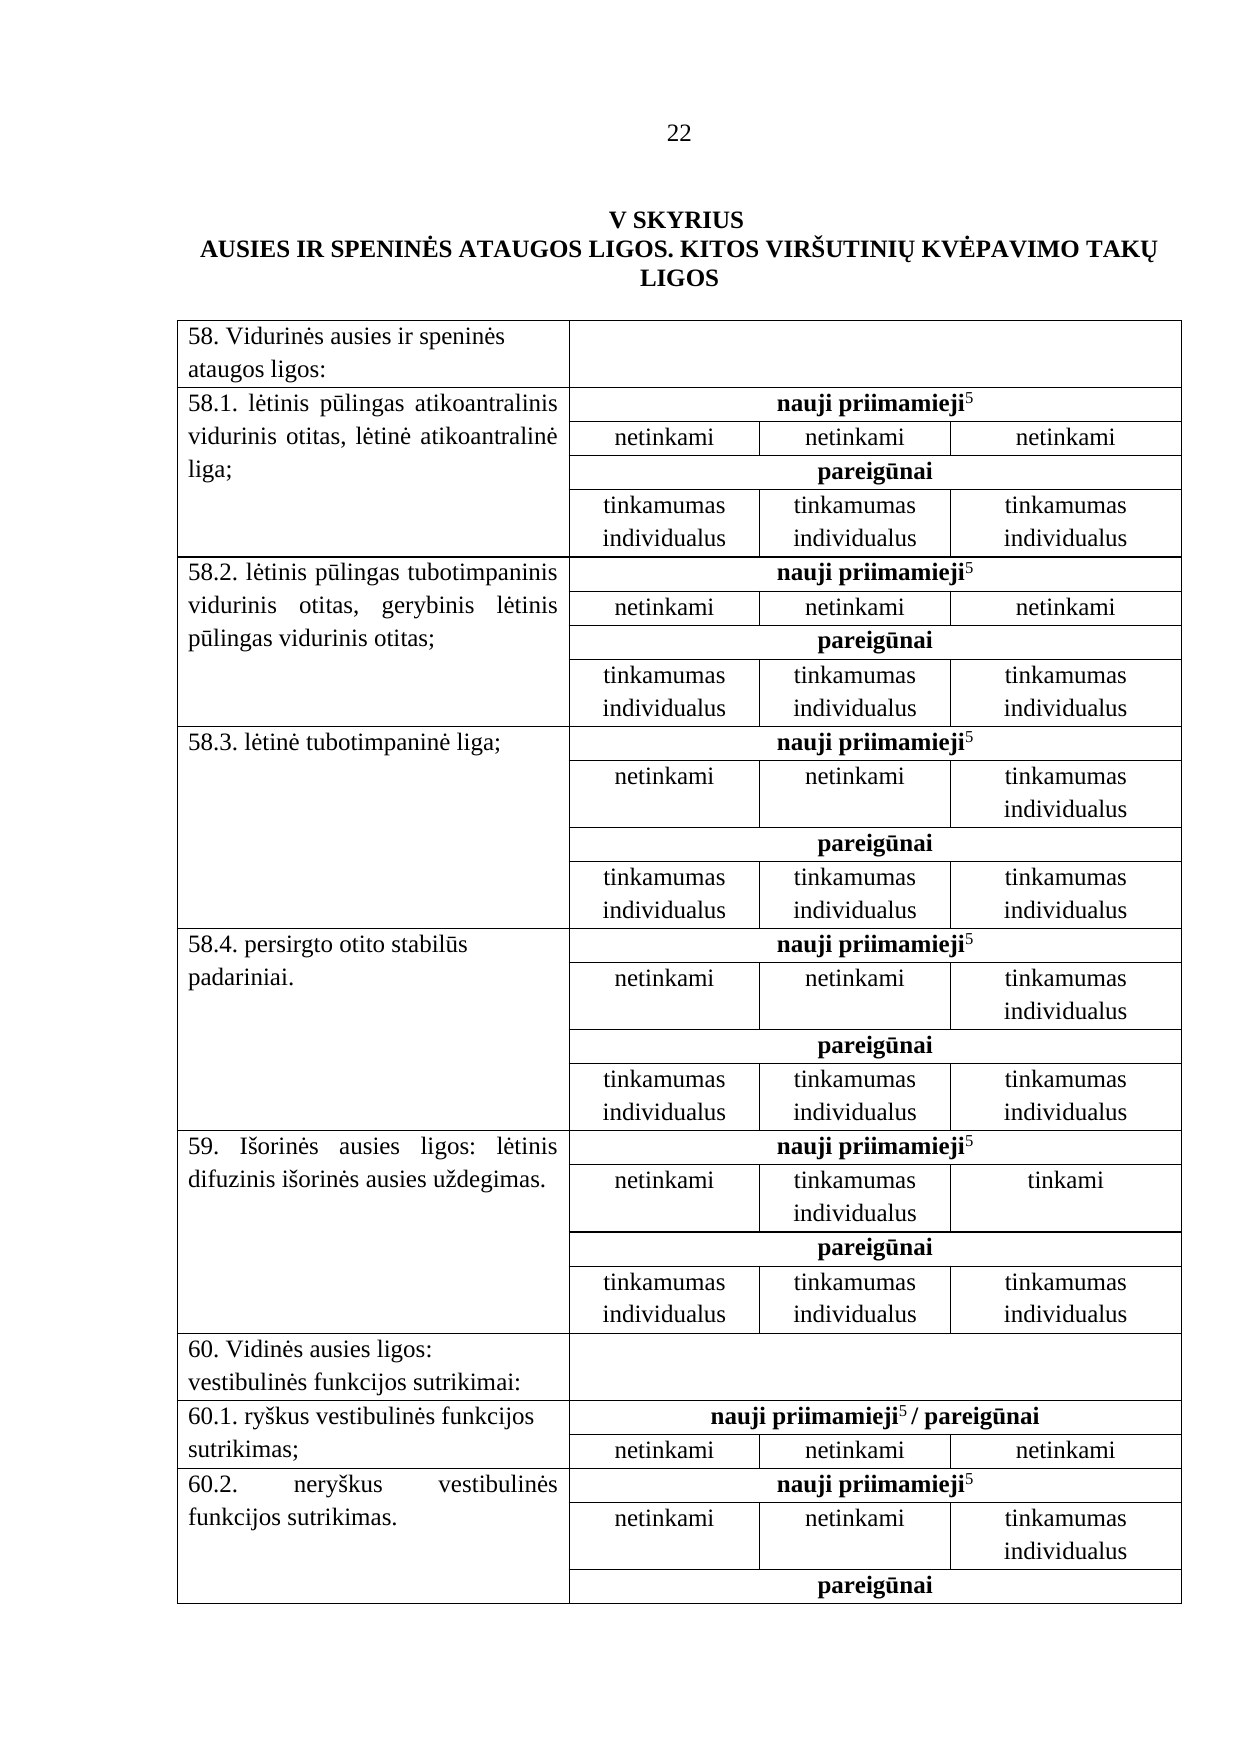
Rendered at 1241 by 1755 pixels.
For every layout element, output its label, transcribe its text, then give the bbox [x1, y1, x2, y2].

table_header 58. Vidurinės ausies ir speninės ataugos ligos: [178, 321, 569, 387]
table_cell netinkami [570, 1503, 759, 1569]
table_cell nauji priimamieji5 [570, 388, 1181, 421]
table_cell tinkamumas individualus [570, 490, 759, 556]
table_cell netinkami [951, 592, 1181, 624]
table_cell netinkami [570, 592, 759, 624]
table_cell 60. Vidinės ausies ligos: vestibulinės funkcijos sutrikimai: [178, 1334, 569, 1400]
table_cell netinkami [760, 1503, 950, 1569]
table_cell nauji priimamieji5 [570, 558, 1181, 591]
table_cell tinkamumas individualus [760, 1064, 950, 1130]
table_cell pareigūnai [570, 1030, 1181, 1063]
table_cell netinkami [951, 422, 1181, 455]
text AUSIES IR SPENINĖS ATAUGOS LIGOS. KITOS VIRŠUTINIŲ KVĖPAVIMO TAKŲ LIGOS [177, 234, 1181, 291]
text V SKYRIUS [177, 205, 1181, 234]
table_cell tinkamumas individualus [760, 862, 950, 928]
table_cell pareigūnai [570, 828, 1181, 861]
table_cell netinkami [570, 1435, 759, 1468]
table_cell netinkami [570, 422, 759, 455]
table_cell 60.2. neryškus vestibulinės funkcijos sutrikimas. [178, 1469, 569, 1603]
table_cell 58.3. lėtinė tubotimpaninė liga; [178, 727, 569, 928]
table_cell tinkamumas individualus [570, 660, 759, 726]
table_cell tinkamumas individualus [951, 660, 1181, 726]
table_cell 60.1. ryškus vestibulinės funkcijos sutrikimas; [178, 1401, 569, 1468]
table_cell tinkamumas individualus [570, 1064, 759, 1130]
table_cell tinkamumas individualus [760, 1267, 950, 1333]
table_cell netinkami [951, 1435, 1181, 1468]
table_cell 58.2. lėtinis pūlingas tubotimpaninis vidurinis otitas, gerybinis lėtinis pūlingas vidurinis otitas; [178, 558, 569, 726]
table_cell tinkamumas individualus [951, 761, 1181, 827]
table_cell netinkami [760, 422, 950, 455]
table_cell pareigūnai [570, 1570, 1181, 1603]
table_cell tinkami [951, 1165, 1181, 1231]
table_cell [570, 1334, 1181, 1400]
table_cell nauji priimamieji5 [570, 1131, 1181, 1164]
table_cell nauji priimamieji5 [570, 727, 1181, 760]
table_cell tinkamumas individualus [951, 862, 1181, 928]
table_cell netinkami [760, 1435, 950, 1468]
table_cell tinkamumas individualus [951, 490, 1181, 556]
table_cell pareigūnai [570, 1233, 1181, 1266]
table_cell tinkamumas individualus [951, 1064, 1181, 1130]
table_cell nauji priimamieji5 / pareigūnai [570, 1401, 1181, 1434]
table_cell 59. Išorinės ausies ligos: lėtinis difuzinis išorinės ausies uždegimas. [178, 1131, 569, 1333]
table_cell tinkamumas individualus [570, 862, 759, 928]
table_cell netinkami [760, 761, 950, 827]
table_cell netinkami [570, 1165, 759, 1231]
table_header [570, 321, 1181, 387]
table_cell nauji priimamieji5 [570, 1469, 1181, 1502]
table_cell tinkamumas individualus [760, 490, 950, 556]
table_cell tinkamumas individualus [760, 1165, 950, 1231]
table_cell 58.1. lėtinis pūlingas atikoantralinis vidurinis otitas, lėtinė atikoantralinė liga; [178, 388, 569, 556]
table_cell netinkami [570, 963, 759, 1029]
table_cell 58.4. persirgto otito stabilūs padariniai. [178, 929, 569, 1130]
table_cell pareigūnai [570, 626, 1181, 659]
table_cell pareigūnai [570, 456, 1181, 489]
table_cell netinkami [760, 963, 950, 1029]
table_cell tinkamumas individualus [951, 963, 1181, 1029]
table_cell tinkamumas individualus [951, 1267, 1181, 1333]
table_cell tinkamumas individualus [570, 1267, 759, 1333]
table_cell netinkami [570, 761, 759, 827]
table_cell nauji priimamieji5 [570, 929, 1181, 962]
table_cell tinkamumas individualus [760, 660, 950, 726]
table_cell tinkamumas individualus [951, 1503, 1181, 1569]
table_cell netinkami [760, 592, 950, 624]
